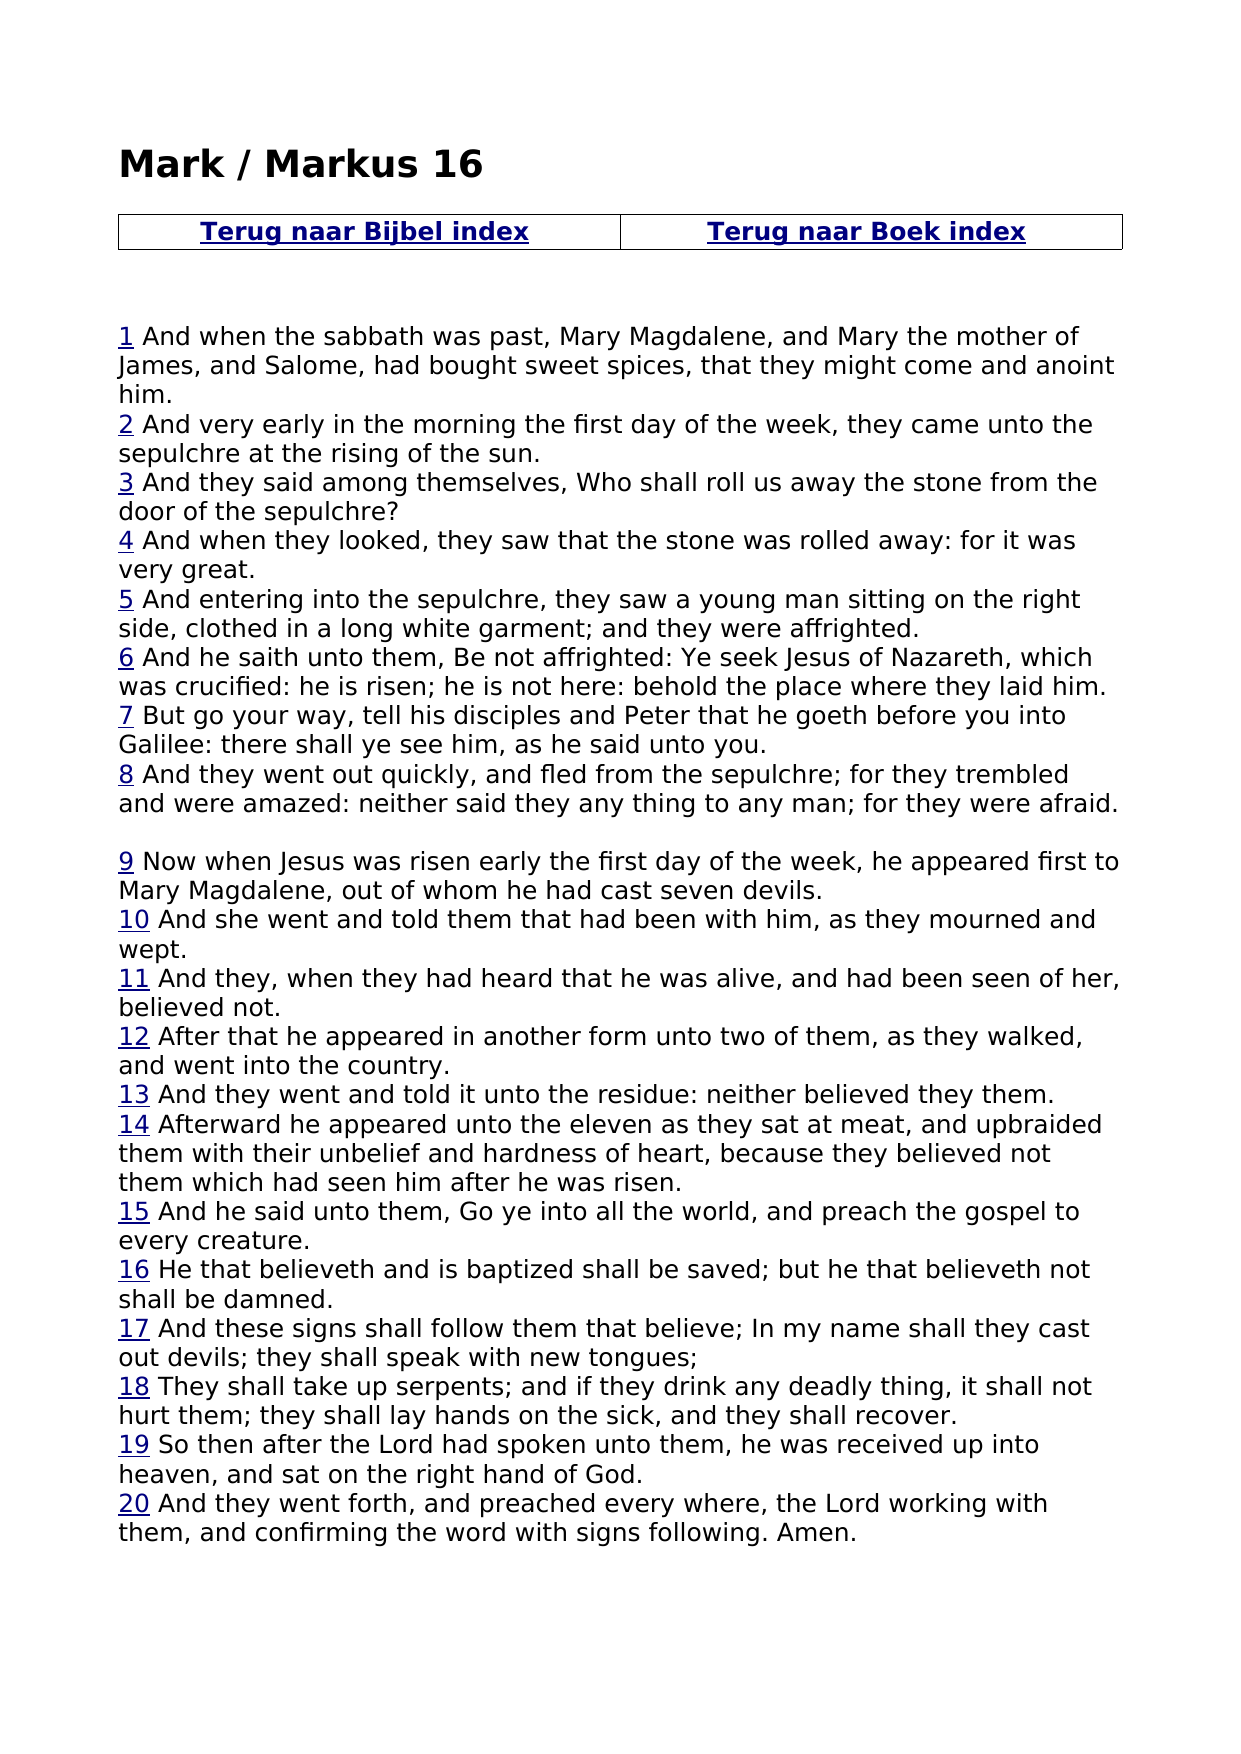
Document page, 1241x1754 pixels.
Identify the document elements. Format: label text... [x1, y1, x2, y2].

table_header Terug naar Boek index [621, 215, 1122, 249]
subtitle Mark / Markus 16 [118, 143, 1122, 187]
table_header Terug naar Bijbel index [119, 215, 620, 249]
text 1 And when the sabbath was past, Mary Magdalene, and Mary the mother of James, and Salome, had bought sweet spices, that they might come and anoint him. 2 And very early in the morning the first day of the week, they came unto the sepulchre at the rising of the sun. 3 And they said among themselves, Who shall roll us away the stone from the door of the sepulchre? 4 And when they looked, they saw that the stone was rolled away: for it was very great. 5 And entering into the sepulchre, they saw a young man sitting on the right side, clothed in a long white garment; and they were affrighted. 6 And he saith unto them, Be not affrighted: Ye seek Jesus of Nazareth, which was crucified: he is risen; he is not here: behold the place where they laid him. 7 But go your way, tell his disciples and Peter that he goeth before you into Galilee: there shall ye see him, as he said unto you. 8 And they went out quickly, and fled from the sepulchre; for they trembled and were amazed: neither said they any thing to any man; for they were afraid. 9 Now when Jesus was risen early the first day of the week, he appeared first to Mary Magdalene, out of whom he had cast seven devils. 10 And she went and told them that had been with him, as they mourned and wept. 11 And they, when they had heard that he was alive, and had been seen of her, believed not. 12 After that he appeared in another form unto two of them, as they walked, and went into the country. 13 And they went and told it unto the residue: neither believed they them. 14 Afterward he appeared unto the eleven as they sat at meat, and upbraided them with their unbelief and hardness of heart, because they believed not them which had seen him after he was risen. 15 And he said unto them, Go ye into all the world, and preach the gospel to every creature. 16 He that believeth and is baptized shall be saved; but he that believeth not shall be damned. 17 And these signs shall follow them that believe; In my name shall they cast out devils; they shall speak with new tongues; 18 They shall take up serpents; and if they drink any deadly thing, it shall not hurt them; they shall lay hands on the sick, and they shall recover. 19 So then after the Lord had spoken unto them, he was received up into heaven, and sat on the right hand of God. 20 And they went forth, and preached every where, the Lord working with them, and confirming the word with signs following. Amen. [118, 264, 1122, 1547]
